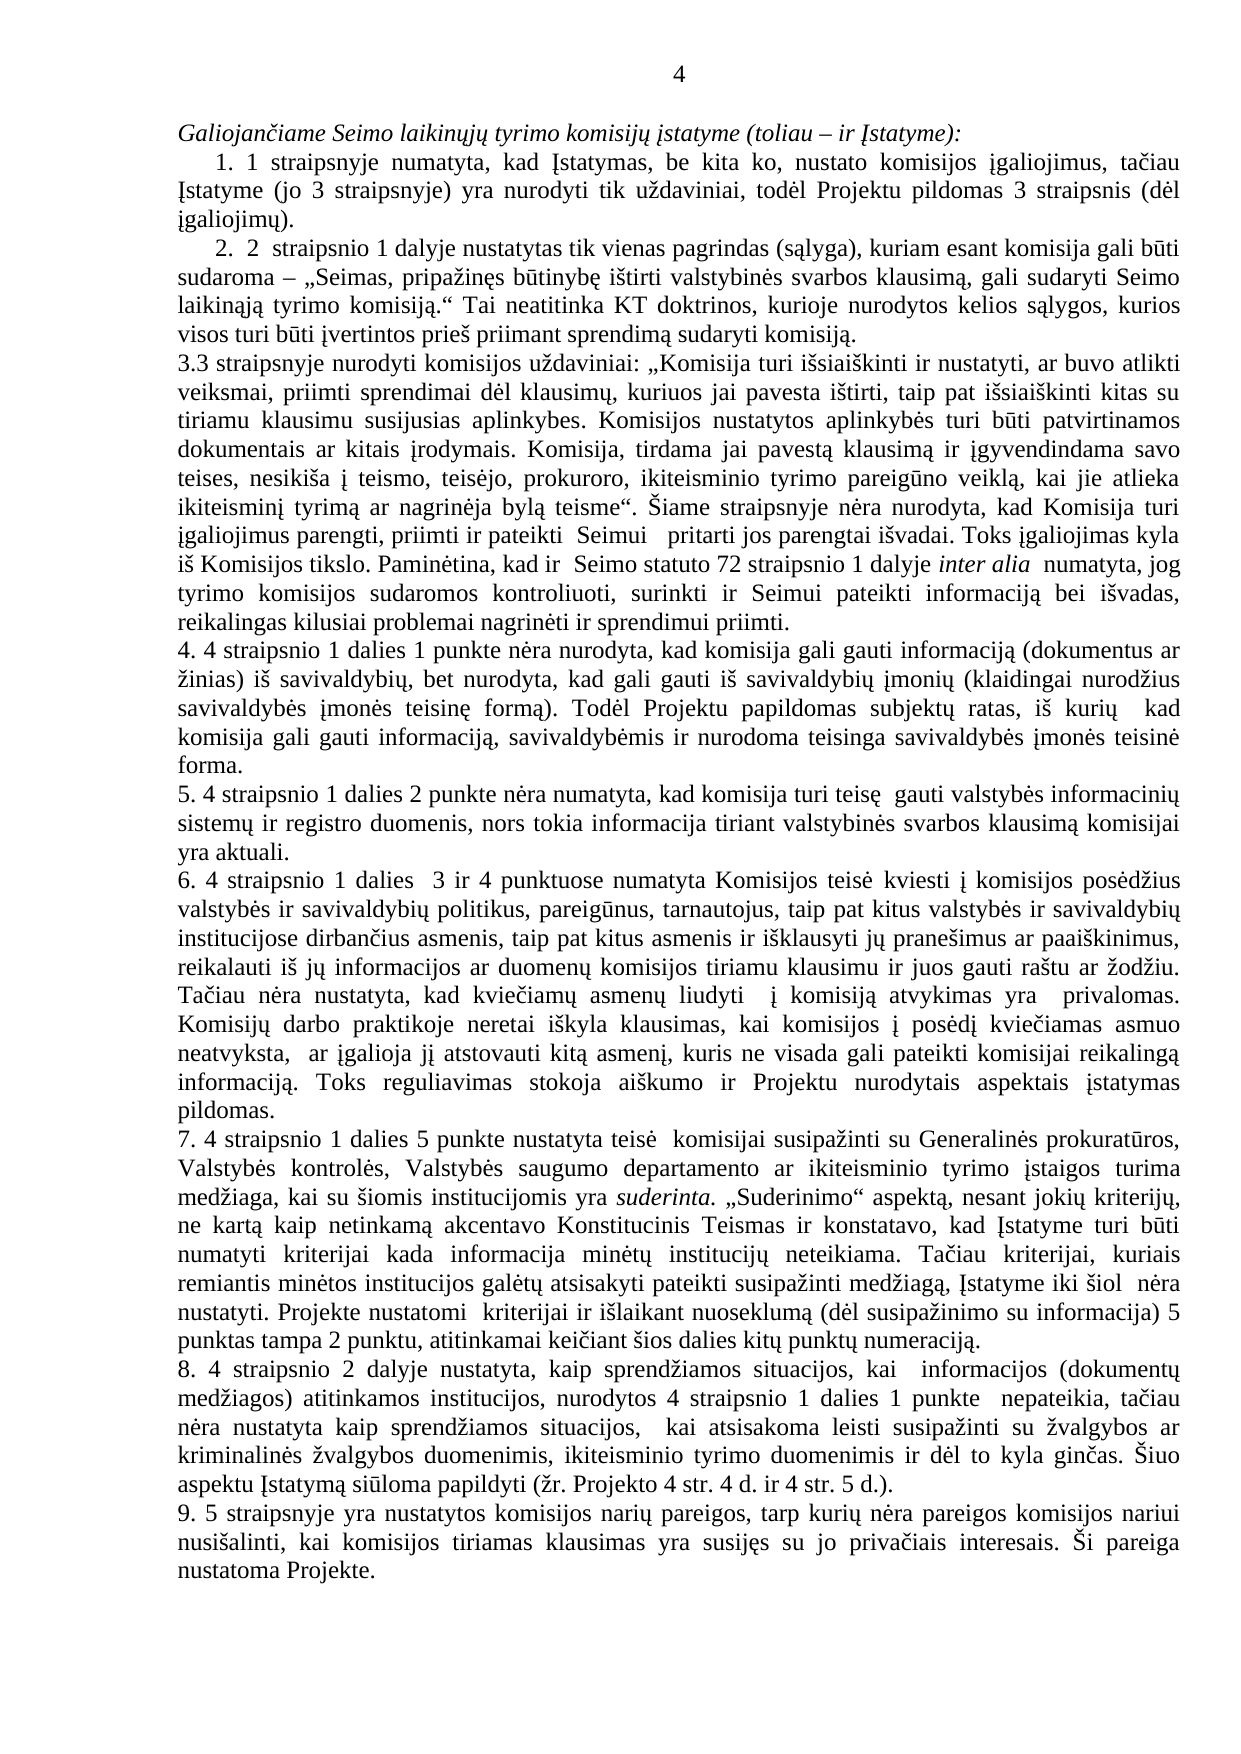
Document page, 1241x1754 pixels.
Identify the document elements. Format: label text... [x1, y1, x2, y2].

text 7. 4 straipsnio 1 dalies 5 punkte nustatyta teisė komisijai susipažinti su Generalinės prokuratūros, Valstybės kontrolės, Valstybės saugumo departamento ar ikiteisminio tyrimo įstaigos turima medžiaga, kai su šiomis institucijomis yra suderinta. „Suderinimo“ aspektą, nesant jokių kriterijų, ne kartą kaip netinkamą akcentavo Konstitucinis Teismas ir konstatavo, kad Įstatyme turi būti numatyti kriterijai kada informacija minėtų institucijų neteikiama. Tačiau kriterijai, kuriais remiantis minėtos institucijos galėtų atsisakyti pateikti susipažinti medžiagą, Įstatyme iki šiol nėra nustatyti. Projekte nustatomi kriterijai ir išlaikant nuoseklumą (dėl susipažinimo su informacija) 5 punktas tampa 2 punktu, atitinkamai keičiant šios dalies kitų punktų numeraciją. [177, 1124, 1181, 1354]
text 4. 4 straipsnio 1 dalies 1 punkte nėra nurodyta, kad komisija gali gauti informaciją (dokumentus ar žinias) iš savivaldybių, bet nurodyta, kad gali gauti iš savivaldybių įmonių (klaidingai nurodžius savivaldybės įmonės teisinę formą). Todėl Projektu papildomas subjektų ratas, iš kurių kad komisija gali gauti informaciją, savivaldybėmis ir nurodoma teisinga savivaldybės įmonės teisinė forma. [177, 636, 1181, 779]
text 6. 4 straipsnio 1 dalies 3 ir 4 punktuose numatyta Komisijos teisė kviesti į komisijos posėdžius valstybės ir savivaldybių politikus, pareigūnus, tarnautojus, taip pat kitus valstybės ir savivaldybių institucijose dirbančius asmenis, taip pat kitus asmenis ir išklausyti jų pranešimus ar paaiškinimus, reikalauti iš jų informacijos ar duomenų komisijos tiriamu klausimu ir juos gauti raštu ar žodžiu. Tačiau nėra nustatyta, kad kviečiamų asmenų liudyti į komisiją atvykimas yra privalomas. Komisijų darbo praktikoje neretai iškyla klausimas, kai komisijos į posėdį kviečiamas asmuo neatvyksta, ar įgalioja jį atstovauti kitą asmenį, kuris ne visada gali pateikti komisijai reikalingą informaciją. Toks reguliavimas stokoja aiškumo ir Projektu nurodytais aspektais įstatymas pildomas. [177, 866, 1181, 1124]
text 8. 4 straipsnio 2 dalyje nustatyta, kaip sprendžiamos situacijos, kai informacijos (dokumentų medžiagos) atitinkamos institucijos, nurodytos 4 straipsnio 1 dalies 1 punkte nepateikia, tačiau nėra nustatyta kaip sprendžiamos situacijos, kai atsisakoma leisti susipažinti su žvalgybos ar kriminalinės žvalgybos duomenimis, ikiteisminio tyrimo duomenimis ir dėl to kyla ginčas. Šiuo aspektu Įstatymą siūloma papildyti (žr. Projekto 4 str. 4 d. ir 4 str. 5 d.). [177, 1354, 1181, 1498]
text 2. 2 straipsnio 1 dalyje nustatytas tik vienas pagrindas (sąlyga), kuriam esant komisija gali būti sudaroma – „Seimas, pripažinęs būtinybę ištirti valstybinės svarbos klausimą, gali sudaryti Seimo laikinąją tyrimo komisiją.“ Tai neatitinka KT doktrinos, kurioje nurodytos kelios sąlygos, kurios visos turi būti įvertintos prieš priimant sprendimą sudaryti komisiją. [177, 233, 1181, 348]
text Galiojančiame Seimo laikinųjų tyrimo komisijų įstatyme (toliau – ir Įstatyme): [177, 118, 1181, 147]
text 3.3 straipsnyje nurodyti komisijos uždaviniai: „Komisija turi išsiaiškinti ir nustatyti, ar buvo atlikti veiksmai, priimti sprendimai dėl klausimų, kuriuos jai pavesta ištirti, taip pat išsiaiškinti kitas su tiriamu klausimu susijusias aplinkybes. Komisijos nustatytos aplinkybės turi būti patvirtinamos dokumentais ar kitais įrodymais. Komisija, tirdama jai pavestą klausimą ir įgyvendindama savo teises, nesikiša į teismo, teisėjo, prokuroro, ikiteisminio tyrimo pareigūno veiklą, kai jie atlieka ikiteisminį tyrimą ar nagrinėja bylą teisme“. Šiame straipsnyje nėra nurodyta, kad Komisija turi įgaliojimus parengti, priimti ir pateikti Seimui pritarti jos parengtai išvadai. Toks įgaliojimas kyla iš Komisijos tikslo. Paminėtina, kad ir Seimo statuto 72 straipsnio 1 dalyje inter alia numatyta, jog tyrimo komisijos sudaromos kontroliuoti, surinkti ir Seimui pateikti informaciją bei išvadas, reikalingas kilusiai problemai nagrinėti ir sprendimui priimti. [177, 348, 1181, 636]
text 5. 4 straipsnio 1 dalies 2 punkte nėra numatyta, kad komisija turi teisę gauti valstybės informacinių sistemų ir registro duomenis, nors tokia informacija tiriant valstybinės svarbos klausimą komisijai yra aktuali. [177, 779, 1181, 866]
text 9. 5 straipsnyje yra nustatytos komisijos narių pareigos, tarp kurių nėra pareigos komisijos nariui nusišalinti, kai komisijos tiriamas klausimas yra susijęs su jo privačiais interesais. Ši pareiga nustatoma Projekte. [177, 1498, 1181, 1584]
text 1. 1 straipsnyje numatyta, kad Įstatymas, be kita ko, nustato komisijos įgaliojimus, tačiau Įstatyme (jo 3 straipsnyje) yra nurodyti tik uždaviniai, todėl Projektu pildomas 3 straipsnis (dėl įgaliojimų). [177, 147, 1181, 233]
